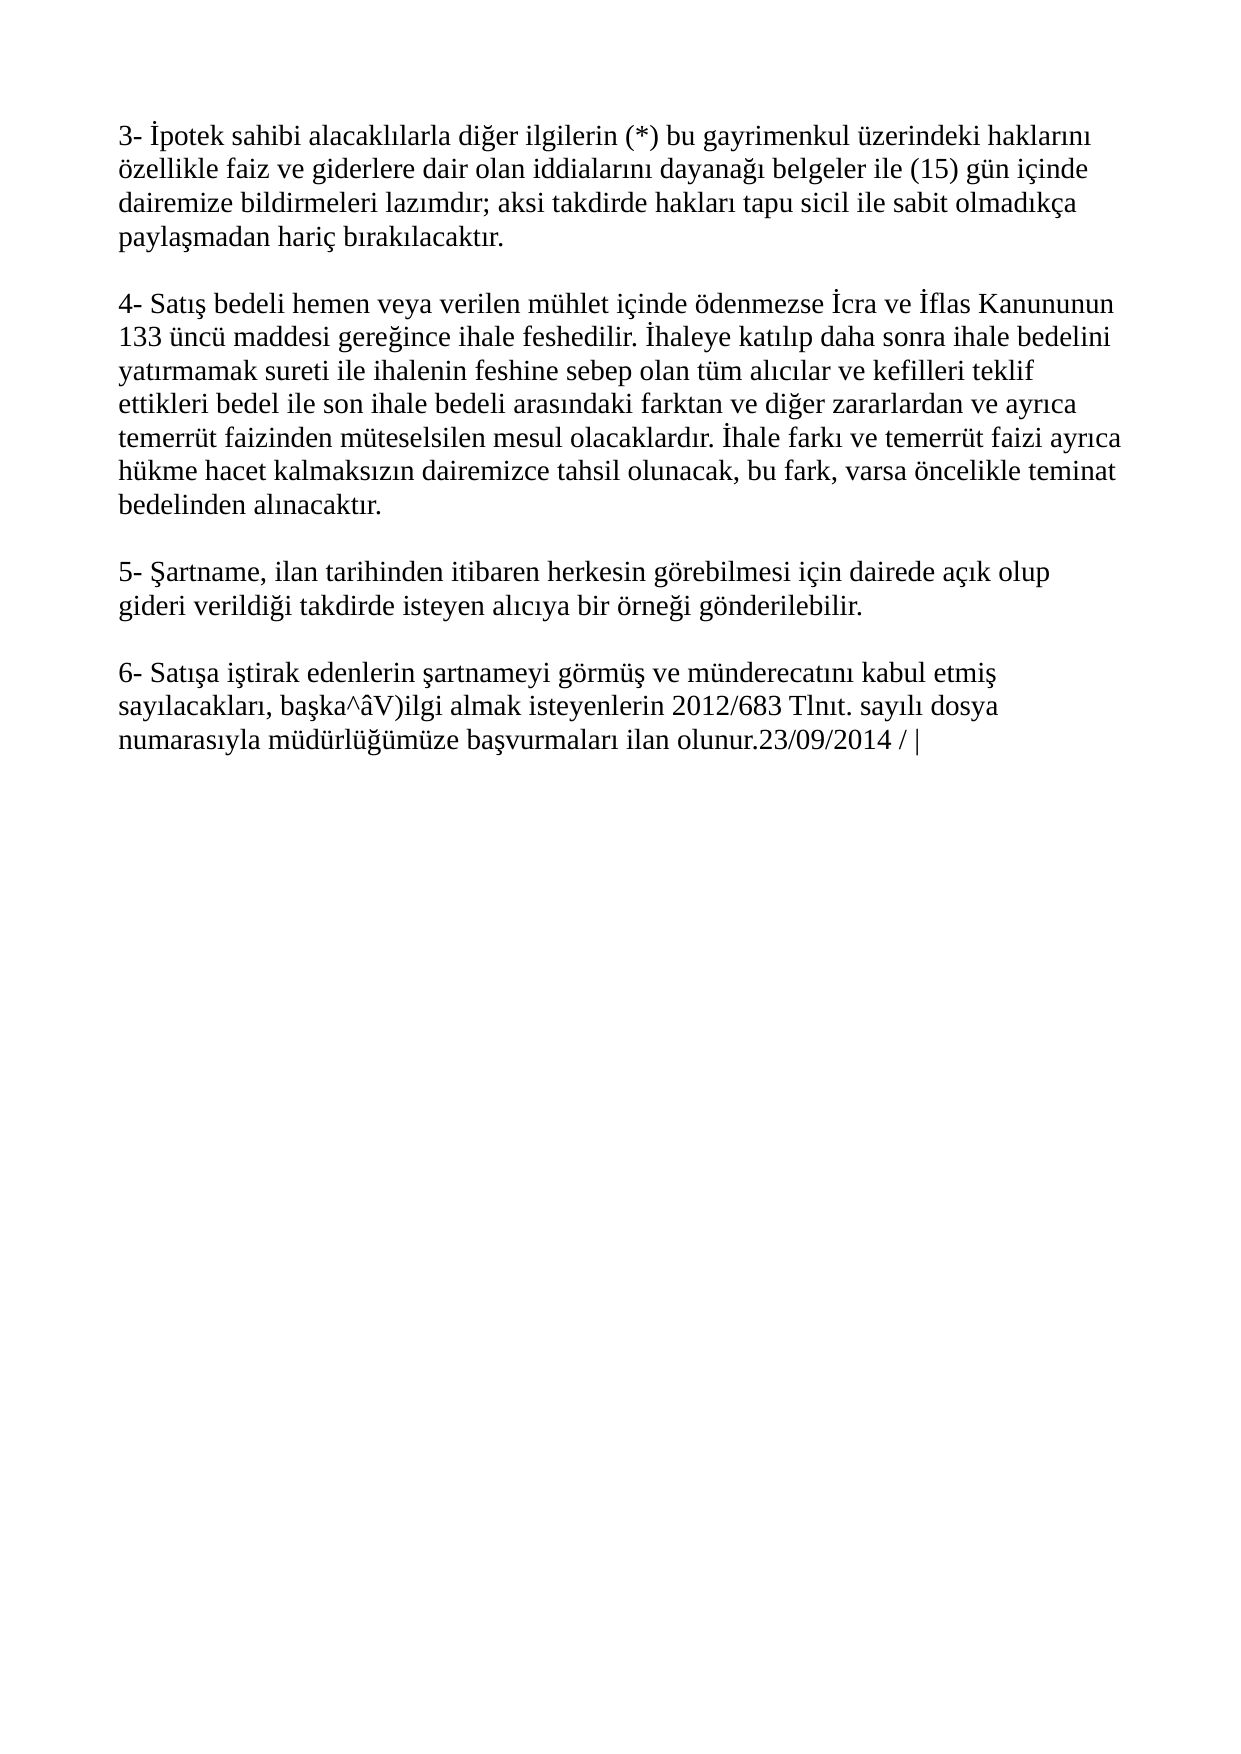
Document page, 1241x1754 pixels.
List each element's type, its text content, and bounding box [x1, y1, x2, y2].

text 3- İpotek sahibi alacaklılarla diğer ilgilerin (*) bu gayrimenkul üzerindeki haklarını özellikle faiz ve giderlere dair olan iddialarını dayanağı belgeler ile (15) gün içinde dairemize bildirmeleri lazımdır; aksi takdirde hakları tapu sicil ile sabit olmadıkça paylaşmadan hariç bırakılacaktır. [118, 118, 1122, 252]
text 4- Satış bedeli hemen veya verilen mühlet içinde ödenmezse İcra ve İflas Kanununun 133 üncü maddesi gereğince ihale feshedilir. İhaleye katılıp daha sonra ihale bedelini yatırmamak sureti ile ihalenin feshine sebep olan tüm alıcılar ve kefilleri teklif ettikleri bedel ile son ihale bedeli arasındaki farktan ve diğer zararlardan ve ayrıca temerrüt faizinden müteselsilen mesul olacaklardır. İhale farkı ve temerrüt faizi ayrıca hükme hacet kalmaksızın dairemizce tahsil olunacak, bu fark, varsa öncelikle teminat bedelinden alınacaktır. [118, 286, 1122, 521]
text 6- Satışa iştirak edenlerin şartnameyi görmüş ve münderecatını kabul etmiş sayılacakları, başka^âV)ilgi almak isteyenlerin 2012/683 Tlnıt. sayılı dosya numarasıyla müdürlüğümüze başvurmaları ilan olunur.23/09/2014 / | [118, 655, 1122, 755]
text 5- Şartname, ilan tarihinden itibaren herkesin görebilmesi için dairede açık olup gideri verildiği takdirde isteyen alıcıya bir örneği gönderilebilir. [118, 554, 1122, 621]
